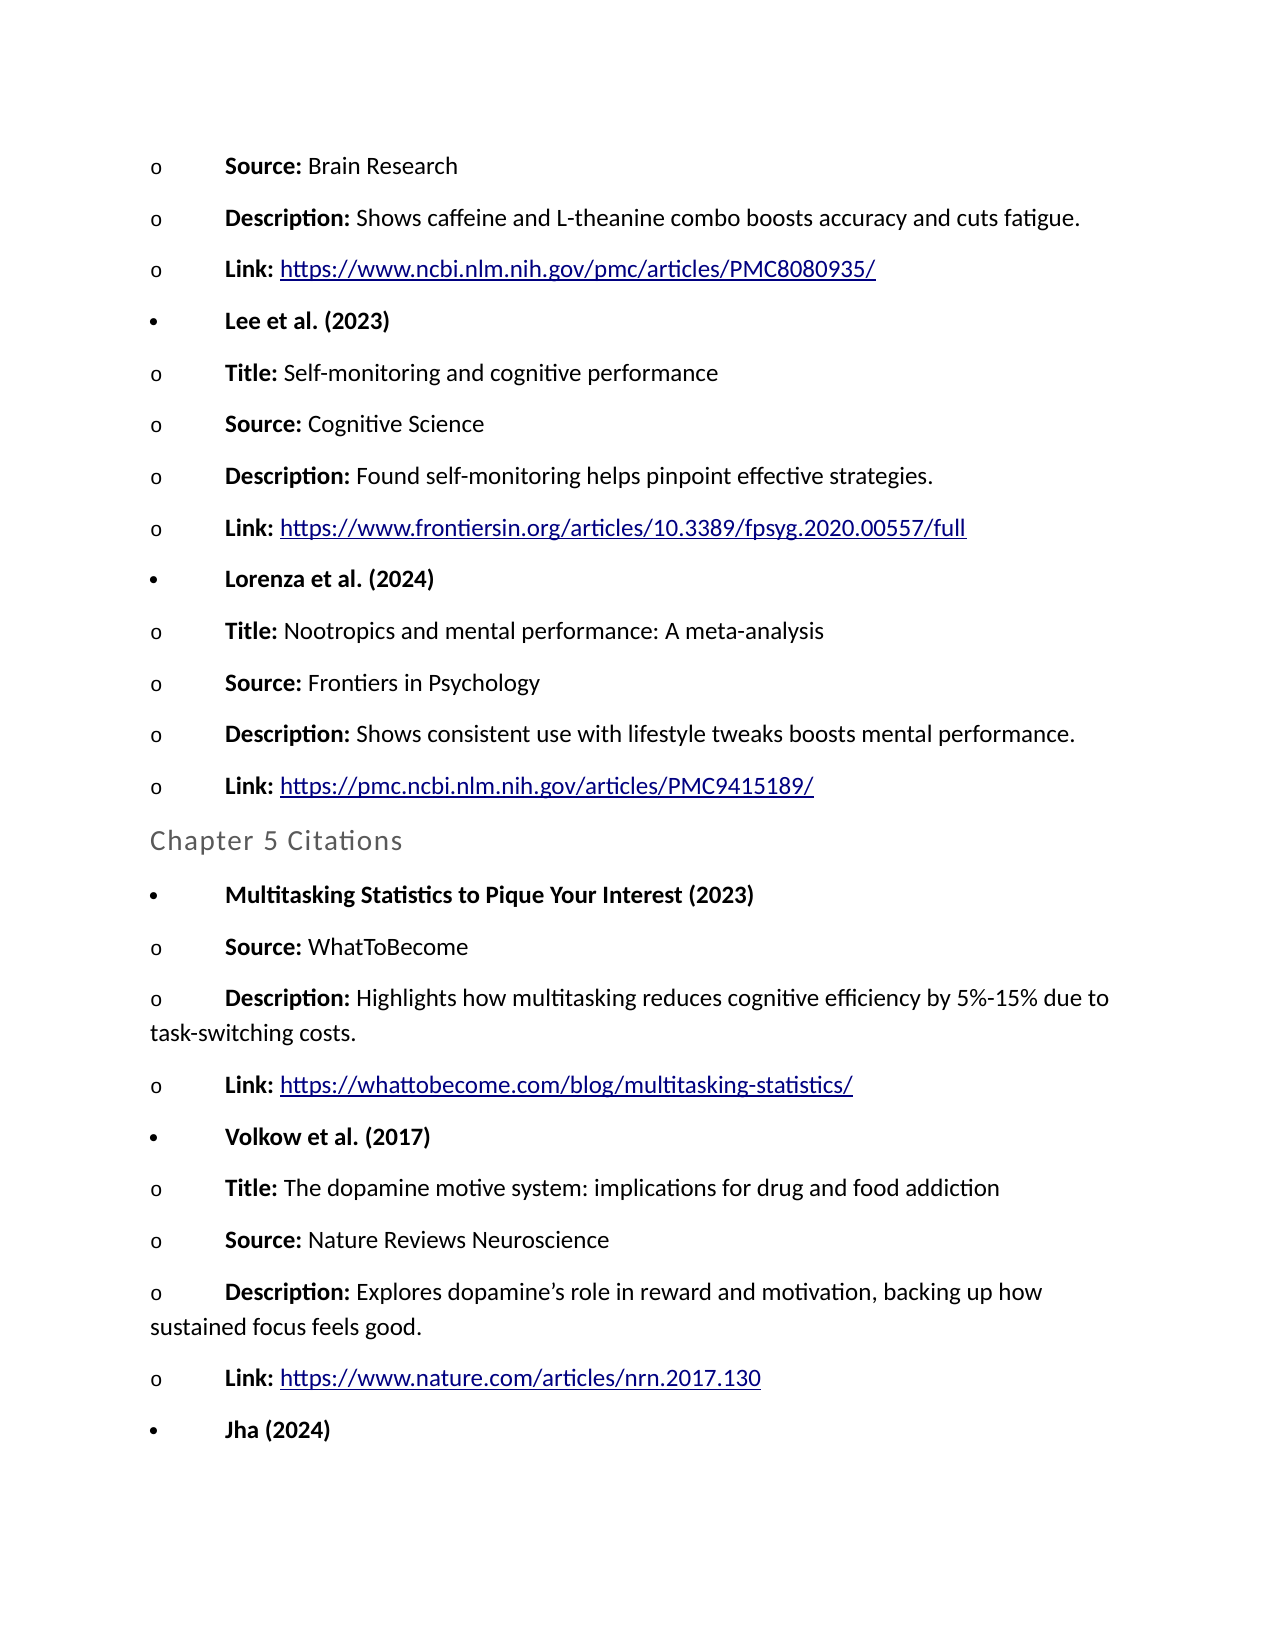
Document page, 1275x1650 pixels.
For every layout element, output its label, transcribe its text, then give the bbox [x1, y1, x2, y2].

list Title: The dopamine motive system: implications for drug and food addiction [150, 1173, 1125, 1203]
list Link: https://pmc.ncbi.nlm.nih.gov/articles/PMC9415189/ [150, 770, 1125, 801]
list Volkow et al. (2017) [150, 1121, 1125, 1151]
list Link: https://www.frontiersin.org/articles/10.3389/fpsyg.2020.00557/full [150, 512, 1125, 542]
list Lorenza et al. (2024) [150, 563, 1125, 594]
list Jha (2024) [150, 1414, 1125, 1445]
list Description: Highlights how multitasking reduces cognitive efficiency by 5%-15% due to task-switching costs. [150, 983, 1125, 1048]
list Description: Shows caffeine and L-theanine combo boosts accuracy and cuts fatigue. [150, 202, 1125, 232]
list Link: https://www.ncbi.nlm.nih.gov/pmc/articles/PMC8080935/ [150, 253, 1125, 284]
list Multitasking Statistics to Pique Your Interest (2023) [150, 879, 1125, 910]
list Link: https://www.nature.com/articles/nrn.2017.130 [150, 1363, 1125, 1393]
list Source: Cognitive Science [150, 408, 1125, 439]
list Description: Found self-monitoring helps pinpoint effective strategies. [150, 460, 1125, 491]
subtitle Chapter 5 Citations [150, 822, 1125, 857]
list Source: Nature Reviews Neuroscience [150, 1224, 1125, 1255]
list Title: Self-monitoring and cognitive performance [150, 357, 1125, 387]
list Source: WhatToBecome [150, 931, 1125, 961]
list Source: Frontiers in Psychology [150, 667, 1125, 697]
list Lee et al. (2023) [150, 305, 1125, 336]
list Title: Nootropics and mental performance: A meta-analysis [150, 615, 1125, 646]
list Description: Explores dopamine’s role in reward and motivation, backing up how sustained focus feels good. [150, 1276, 1125, 1341]
list Source: Brain Research [150, 150, 1125, 181]
list Link: https://whattobecome.com/blog/multitasking-statistics/ [150, 1069, 1125, 1100]
list Description: Shows consistent use with lifestyle tweaks boosts mental performance. [150, 718, 1125, 749]
